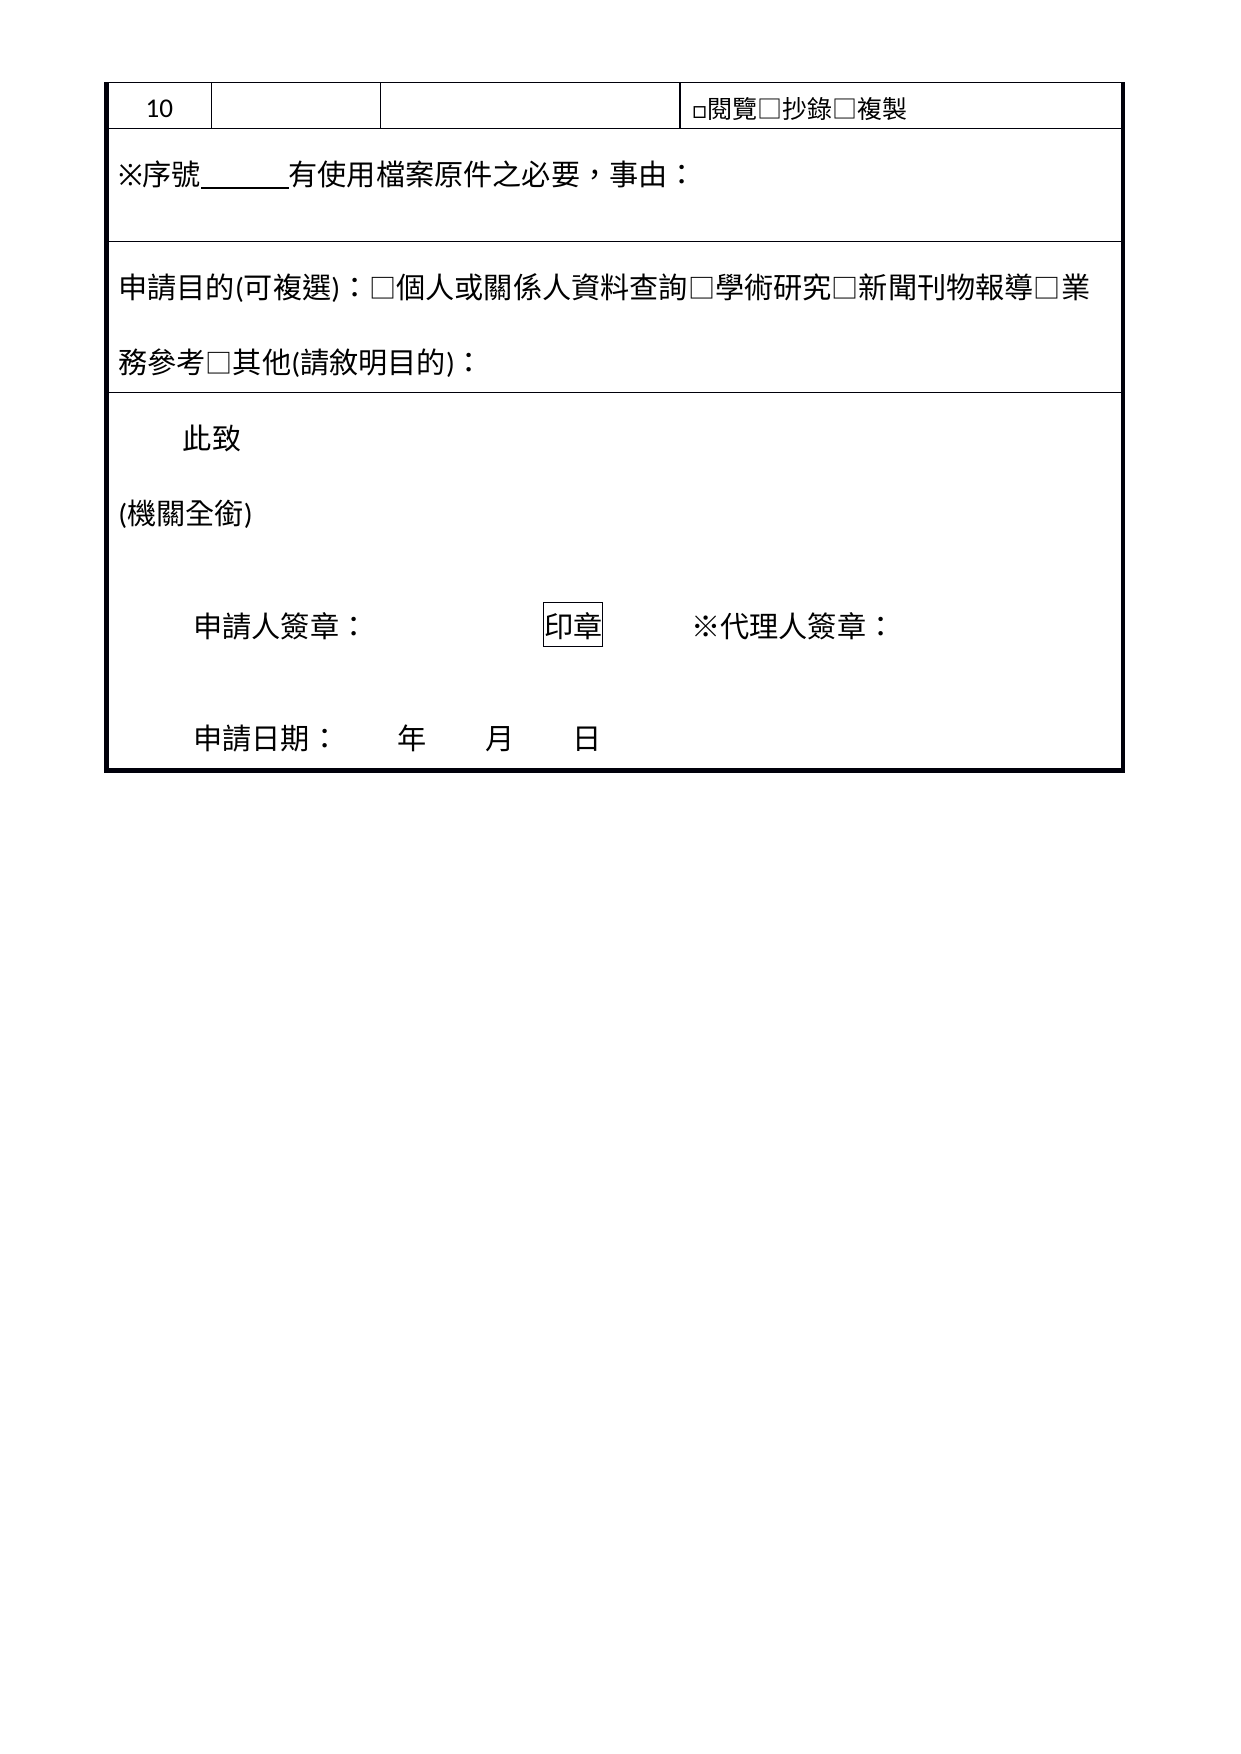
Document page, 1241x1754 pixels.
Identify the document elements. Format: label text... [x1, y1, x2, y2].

table_cell [381, 83, 679, 127]
table_cell □閱覽□抄錄□複製 [681, 83, 1121, 127]
table_cell 此致 (機關全銜) 申請人簽章： 印章 ※代理人簽章： 申請日期： 年 月 日 [109, 393, 1121, 768]
table_cell ※序號 有使用檔案原件之必要，事由： [109, 129, 1121, 241]
table_cell 申請目的(可複選)：□個人或關係人資料查詢□學術研究□新聞刊物報導□業務參考□其他(請敘明目的)： [109, 242, 1121, 392]
table_cell 10 [109, 83, 211, 127]
table_cell [212, 83, 380, 127]
